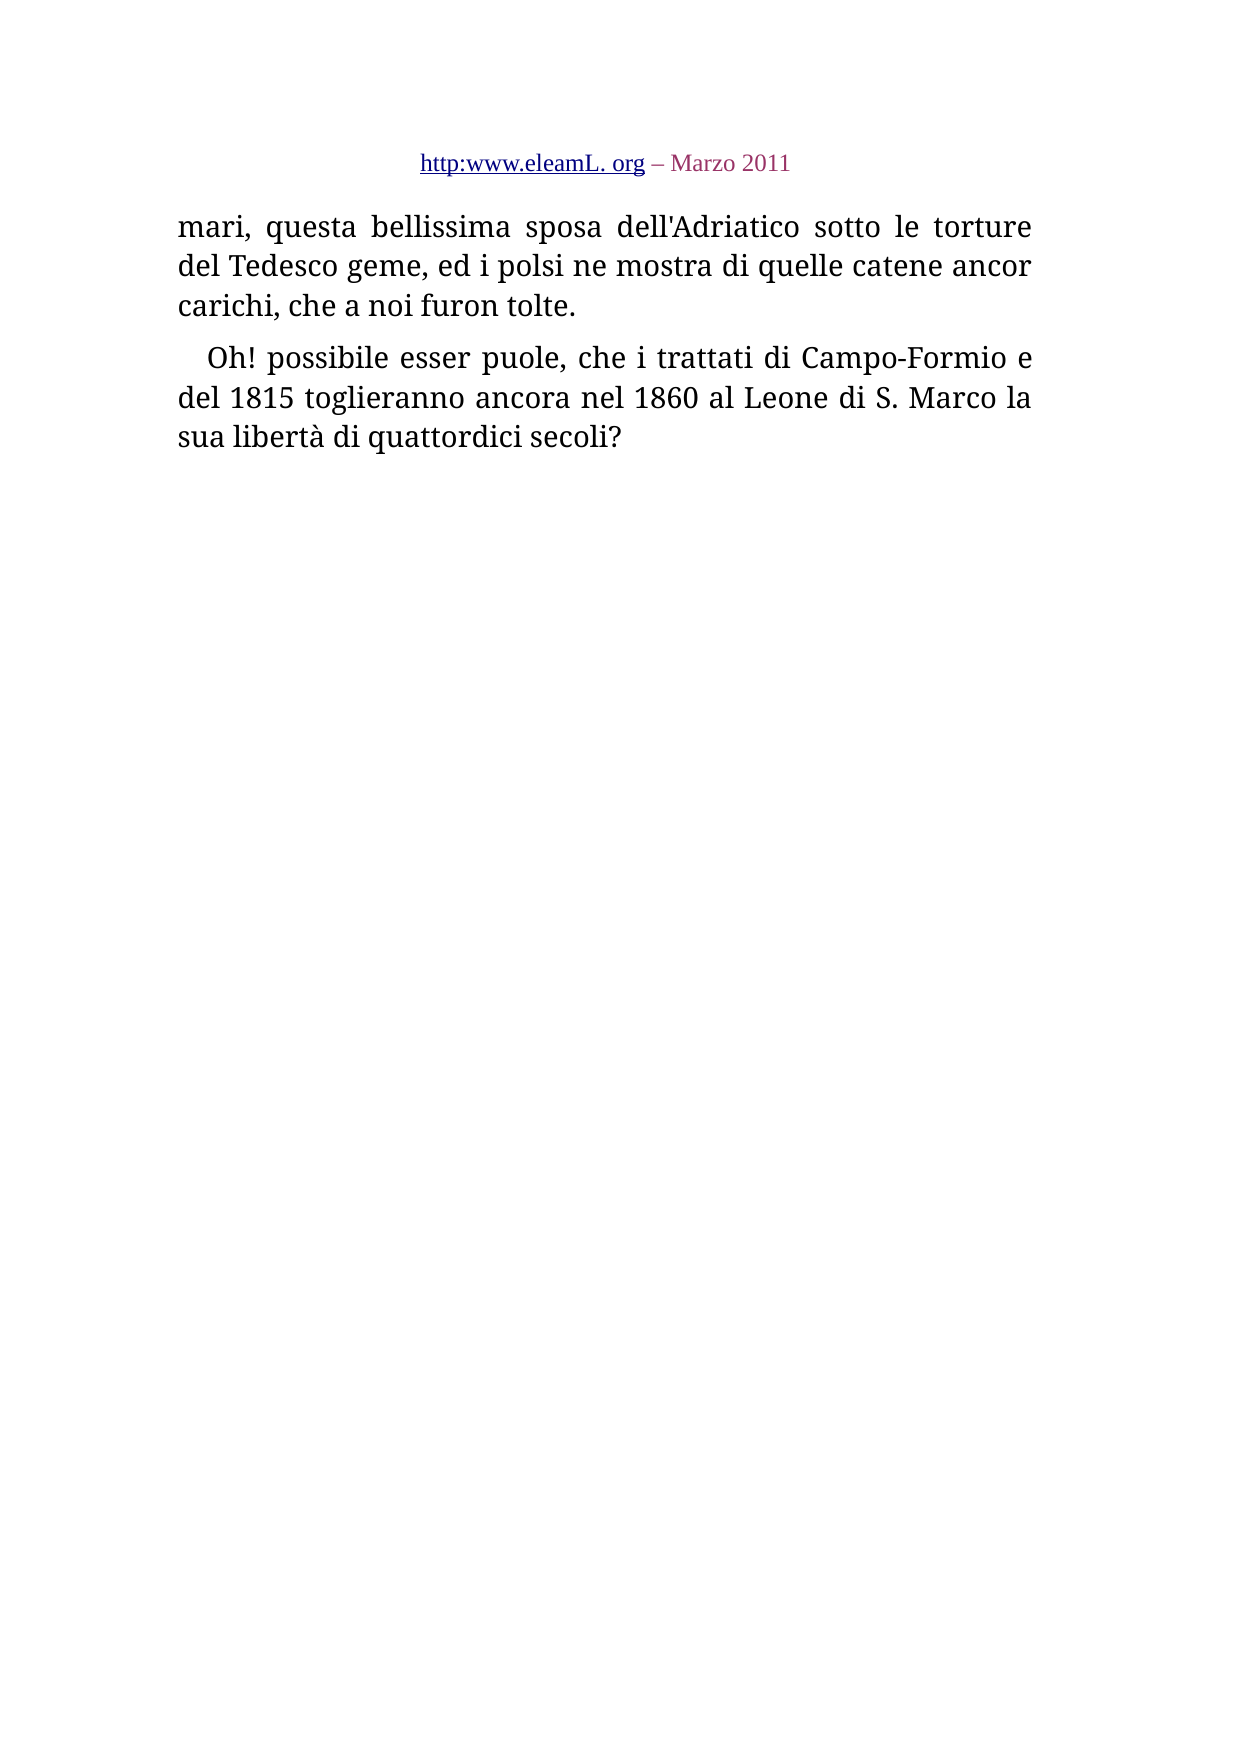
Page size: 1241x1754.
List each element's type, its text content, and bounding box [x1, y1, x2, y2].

text mari, questa bellissima sposa dell'Adriatico sotto le torture del Tedesco geme, ed i polsi ne mostra di quelle catene ancor carichi, che a noi furon tolte. [177, 206, 1033, 325]
text Oh! possibile esser puole, che i trattati di Campo-Formio e del 1815 toglieranno ancora nel 1860 al Leone di S. Marco la sua libertà di quattordici secoli? [177, 337, 1033, 456]
